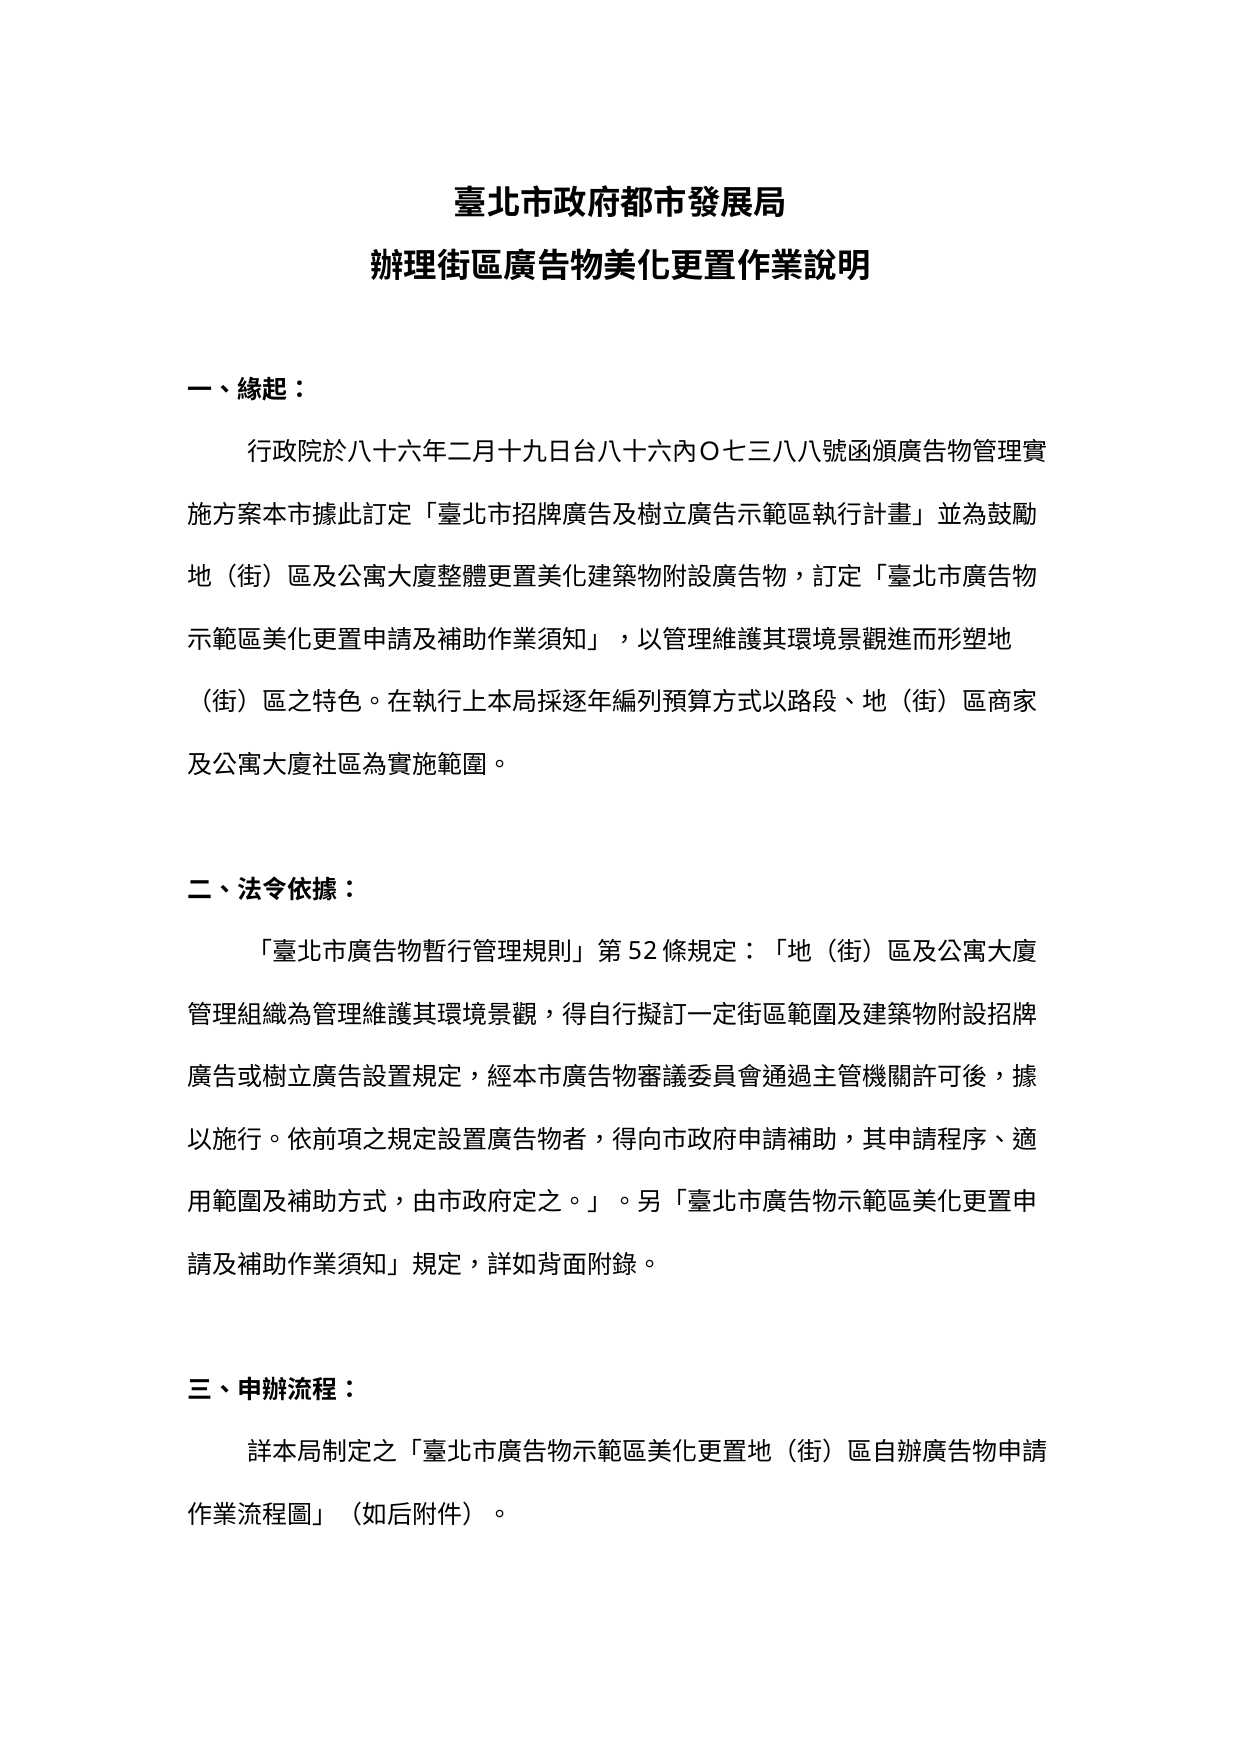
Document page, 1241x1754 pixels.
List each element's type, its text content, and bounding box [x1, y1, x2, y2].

text 詳本局制定之「臺北市廣告物示範區美化更置地（街）區自辦廣告物申請作業流程圖」（如后附件）。 [187, 1408, 1053, 1533]
text 三、申辦流程： [187, 1346, 1053, 1408]
text 臺北市政府都市發展局 [187, 158, 1053, 221]
text 辦理街區廣告物美化更置作業說明 [187, 221, 1053, 283]
text 二、法令依據： [187, 846, 1053, 908]
text 行政院於八十六年二月十九日台八十六內Ｏ七三八八號函頒廣告物管理實施方案本市據此訂定「臺北市招牌廣告及樹立廣告示範區執行計畫」並為鼓勵地（街）區及公寓大廈整體更置美化建築物附設廣告物，訂定「臺北市廣告物示範區美化更置申請及補助作業須知」，以管理維護其環境景觀進而形塑地（街）區之特色。在執行上本局採逐年編列預算方式以路段、地（街）區商家及公寓大廈社區為實施範圍。 [187, 408, 1053, 783]
text 「臺北市廣告物暫行管理規則」第52條規定：「地（街）區及公寓大廈管理組織為管理維護其環境景觀，得自行擬訂一定街區範圍及建築物附設招牌廣告或樹立廣告設置規定，經本市廣告物審議委員會通過主管機關許可後，據以施行。依前項之規定設置廣告物者，得向市政府申請補助，其申請程序、適用範圍及補助方式，由市政府定之。」。另「臺北市廣告物示範區美化更置申請及補助作業須知」規定，詳如背面附錄。 [187, 908, 1053, 1283]
text 一、緣起： [187, 346, 1053, 408]
